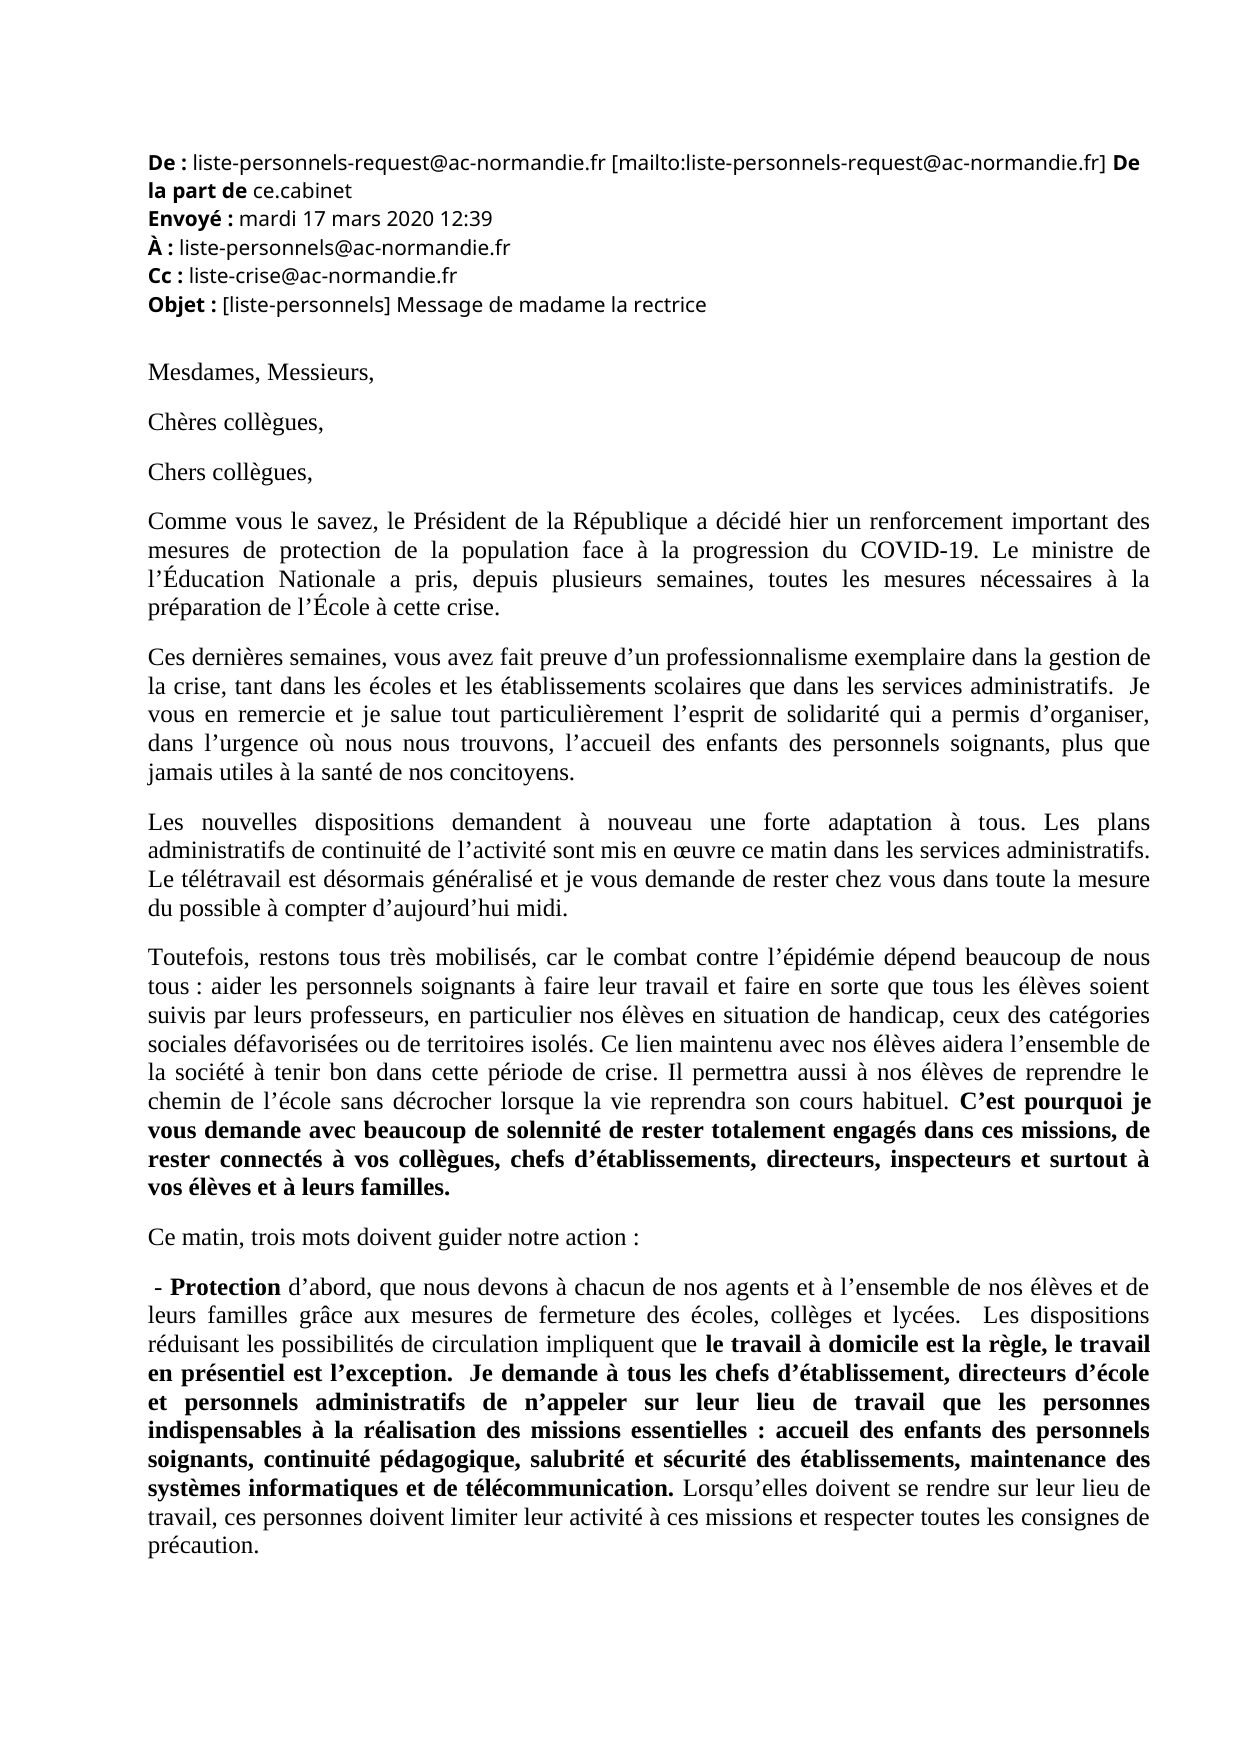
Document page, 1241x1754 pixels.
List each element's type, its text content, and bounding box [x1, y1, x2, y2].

text Ces dernières semaines, vous avez fait preuve d’un professionnalisme exemplaire dans la gestion de la crise, tant dans les écoles et les établissements scolaires que dans les services administratifs. Je vous en remercie et je salue tout particulièrement l’esprit de solidarité qui a permis d’organiser, dans l’urgence où nous nous trouvons, l’accueil des enfants des personnels soignants, plus que jamais utiles à la santé de nos concitoyens. [148, 642, 1152, 786]
text Mesdames, Messieurs, [148, 357, 1152, 386]
text Comme vous le savez, le Président de la République a décidé hier un renforcement important des mesures de protection de la population face à la progression du COVID-19. Le ministre de l’Éducation Nationale a pris, depuis plusieurs semaines, toutes les mesures nécessaires à la préparation de l’École à cette crise. [148, 506, 1152, 621]
text Chères collègues, [148, 407, 1152, 436]
text Les nouvelles dispositions demandent à nouveau une forte adaptation à tous. Les plans administratifs de continuité de l’activité sont mis en œuvre ce matin dans les services administratifs. Le télétravail est désormais généralisé et je vous demande de rester chez vous dans toute la mesure du possible à compter d’aujourd’hui midi. [148, 807, 1152, 922]
text De : liste-personnels-request@ac-normandie.fr [mailto:liste-personnels-request@ac-normandie.fr] De la part de ce.cabinet Envoyé : mardi 17 mars 2020 12:39 À : liste-personnels@ac-normandie.fr Cc : liste-crise@ac-normandie.fr Objet : [liste-personnels] Message de madame la rectrice [148, 148, 1152, 318]
text Ce matin, trois mots doivent guider notre action : [148, 1222, 1152, 1251]
text Toutefois, restons tous très mobilisés, car le combat contre l’épidémie dépend beaucoup de nous tous : aider les personnels soignants à faire leur travail et faire en sorte que tous les élèves soient suivis par leurs professeurs, en particulier nos élèves en situation de handicap, ceux des catégories sociales défavorisées ou de territoires isolés. Ce lien maintenu avec nos élèves aidera l’ensemble de la société à tenir bon dans cette période de crise. Il permettra aussi à nos élèves de reprendre le chemin de l’école sans décrocher lorsque la vie reprendra son cours habituel. C’est pourquoi je vous demande avec beaucoup de solennité de rester totalement engagés dans ces missions, de rester connectés à vos collègues, chefs d’établissements, directeurs, inspecteurs et surtout à vos élèves et à leurs familles. [148, 942, 1152, 1201]
text Chers collègues, [148, 457, 1152, 485]
text - Protection d’abord, que nous devons à chacun de nos agents et à l’ensemble de nos élèves et de leurs familles grâce aux mesures de fermeture des écoles, collèges et lycées. Les dispositions réduisant les possibilités de circulation impliquent que le travail à domicile est la règle, le travail en présentiel est l’exception. Je demande à tous les chefs d’établissement, directeurs d’école et personnels administratifs de n’appeler sur leur lieu de travail que les personnes indispensables à la réalisation des missions essentielles : accueil des enfants des personnels soignants, continuité pédagogique, salubrité et sécurité des établissements, maintenance des systèmes informatiques et de télécommunication. Lorsqu’elles doivent se rendre sur leur lieu de travail, ces personnes doivent limiter leur activité à ces missions et respecter toutes les consignes de précaution. [148, 1272, 1152, 1559]
